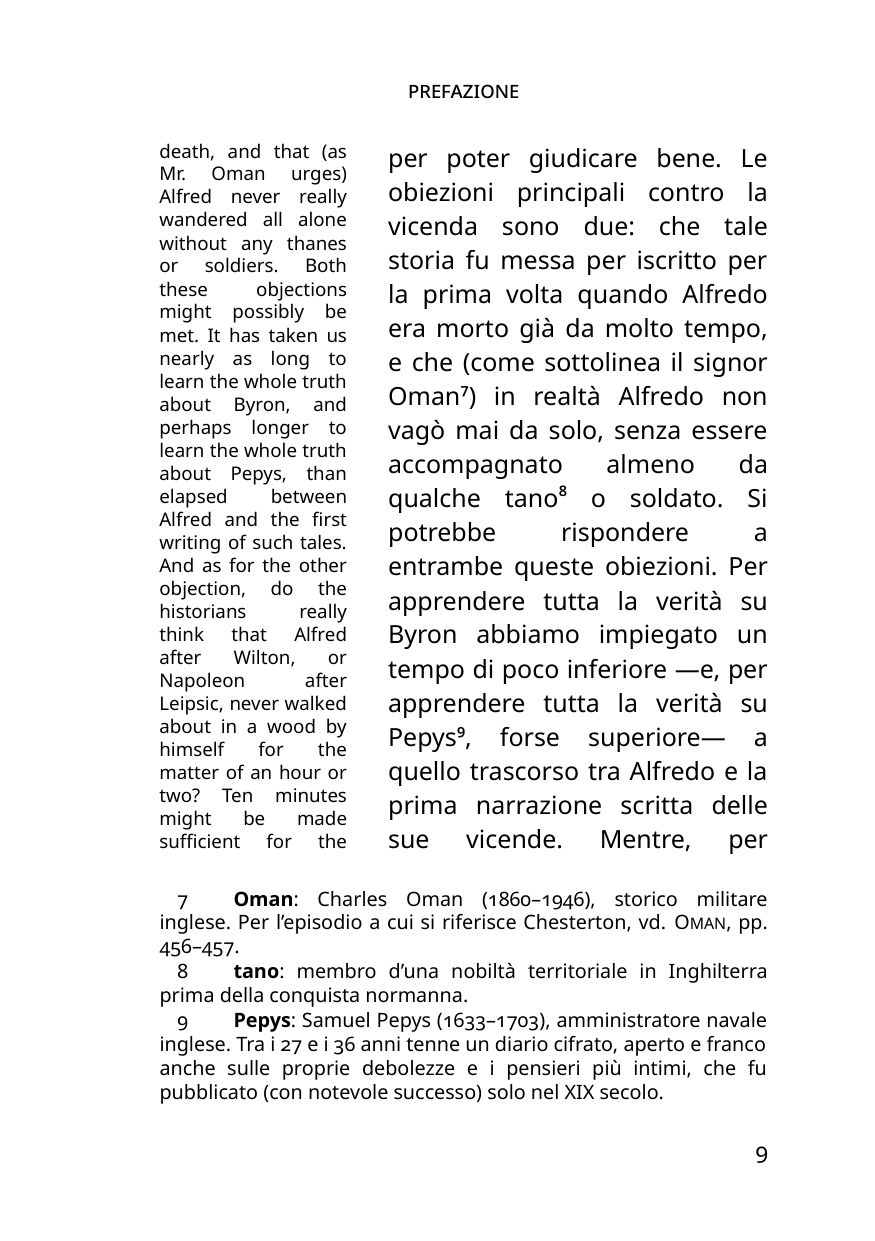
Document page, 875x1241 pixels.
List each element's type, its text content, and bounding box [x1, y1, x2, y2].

table_header Questa ballata non ha bisogno di note storiche, per la semplice ragione che non professa di essere storica. Tutto ciò che in essa non è apertamente fittizio, come in qualunque romanzo storico in prosa, intende porre l’accento più sulla tradizione che sulla storia. Re Alfredo non è una leggenda nel senso in cui re Artù potrebbe essere una leggenda, vale a dire nel senso che potrebbe essere una bugia. Ma re Alfredo è una leggenda in questo senso più ampio e più umano: nel senso che le leggende sono la cosa più importante su di lui. Il culto d’Alfredo fu un culto popolare, dalle tenebre del nono secolo fino all’imbrunire del ventesimo. È unicamente in quanto leggenda popolare che mi occupo di lui qui. Scrivo dalla posizione di chi ignora ogni cosa, ad esclusione del fatto che ho trovato ancora viva nel paese la leggenda d’un re della Vessessia. Mostrerò tre esempi veloci per chiarire il mio intento. C’è una tradizione che collega la vittoria finale d’Alfredo con la valle bercheriense chiamata Valle del Cavallo Bianco. Ho rilevato che ci sono dei dubbi su questa tradizione, e potrebbero essere dubbi fondati. Non so dove o quando la storia abbia avuto origine; mi basta sapere che è iniziata da qualche parte ed è arrivata fino a me; perché il mio unico desiderio è di scrivere in base a un sentito dire, come facevano gli autori delle antiche ballate. In secondo luogo, c’è un racconto popolare secondo cui Alfredo sonò l’arpa e cantò nell’accampamento dei danesi; l’ho scelto perché è un racconto popolare, qualunque sia l’epoca in cui venne alla luce. In terzo luogo, c’è un racconto popolare secondo cui Alfredo ebbe a che fare con una donna e delle torte; l’ho scelto perché è una storia popolare, una storia del volgo. È stato dibattuto da austeri storiografi, che ritengo fossero un po’ troppo austeri per poter giudicare bene. Le obiezioni principali contro la vicenda sono due: che tale storia fu messa per iscritto per la prima volta quando Alfredo era morto già da molto tempo, e che (come sottolinea il signor Oman) in realtà Alfredo non vagò mai da solo, senza essere accompagnato almeno da qualche tano o soldato. Si potrebbe rispondere a entrambe queste obiezioni. Per apprendere tutta la verità su Byron abbiamo impiegato un tempo di poco inferiore —e, per apprendere tutta la verità su Pepys, forse superiore— a quello trascorso tra Alfredo e la prima narrazione scritta delle sue vicende. Mentre, per quanto riguarda la seconda obiezione, gli storici credono davvero che Alfredo dopo Viltonia, o Napoleone dopo Lipsia, non abbia mai passeggiato nei boschi da solo per un’ora o due? Anche dieci minuti sarebbero abbastanza per l’essenza della storia. Ma non mi preme dimostrare la veridicità di queste tradizioni popolari. Mi basta mettere in chiaro due elementi: primo, che si tratta di tradizioni popolari; secondo, che senza queste tradizioni popolari ci saremmo preoccupati d’Alfredo tanto quanto ci preoccupiamo d’Edvigo. Un’ultima considerazione è degna di nota. Alfredo è giunto fino a noi nel migliore dei modi (cioè attraverso leggende nazionali) per la stessa e sola ragione d’Artù, d’Orlando e degli altri giganti di quelle tenebre: perché combatté per la civiltà cristiana contro il nichilismo pagano. Ma poiché in realtà questa lotta fu portata avanti da molte generazioni, dai romani prima che si ritirassero, e dai britanni finché rimasero, ho riassunto questa prima crociata in un triplice simbolo, e ho dato a un romano, un celta e un sassone fittizi una parte della gloria d’Etanduna. Immagino che la Vessessia d’Alfredo avesse infatti un sangue molto eterogeneo; ma, in ogni caso, il valore precipuo della leggenda è di mescolare i secoli mantenendo inalterato il sentimento; di vedere tutte le epoche in una sorta di splendido scorcio. È questa l’utilità della tradizione: rende telescopica la storia. G.K.C. [376, 135, 768, 861]
table_header death, and that (as Mr. Oman urges) Alfred never really wan­dered all alone without any thanes or soldiers. Both these objections might possibly be met. It has taken us nearly as long to learn the whole truth about Byron, and perhaps longer to learn the whole truth about Pepys, than elapsed be­tween Alfred and the first writing of such tales. And as for the other objection, do the historians really think that Alfred after Wilton, or Napoleon after Leipsic, never walked about in a wood by himself for the matter of an hour or two? Ten minutes might be made sufficient for the [159, 135, 376, 861]
